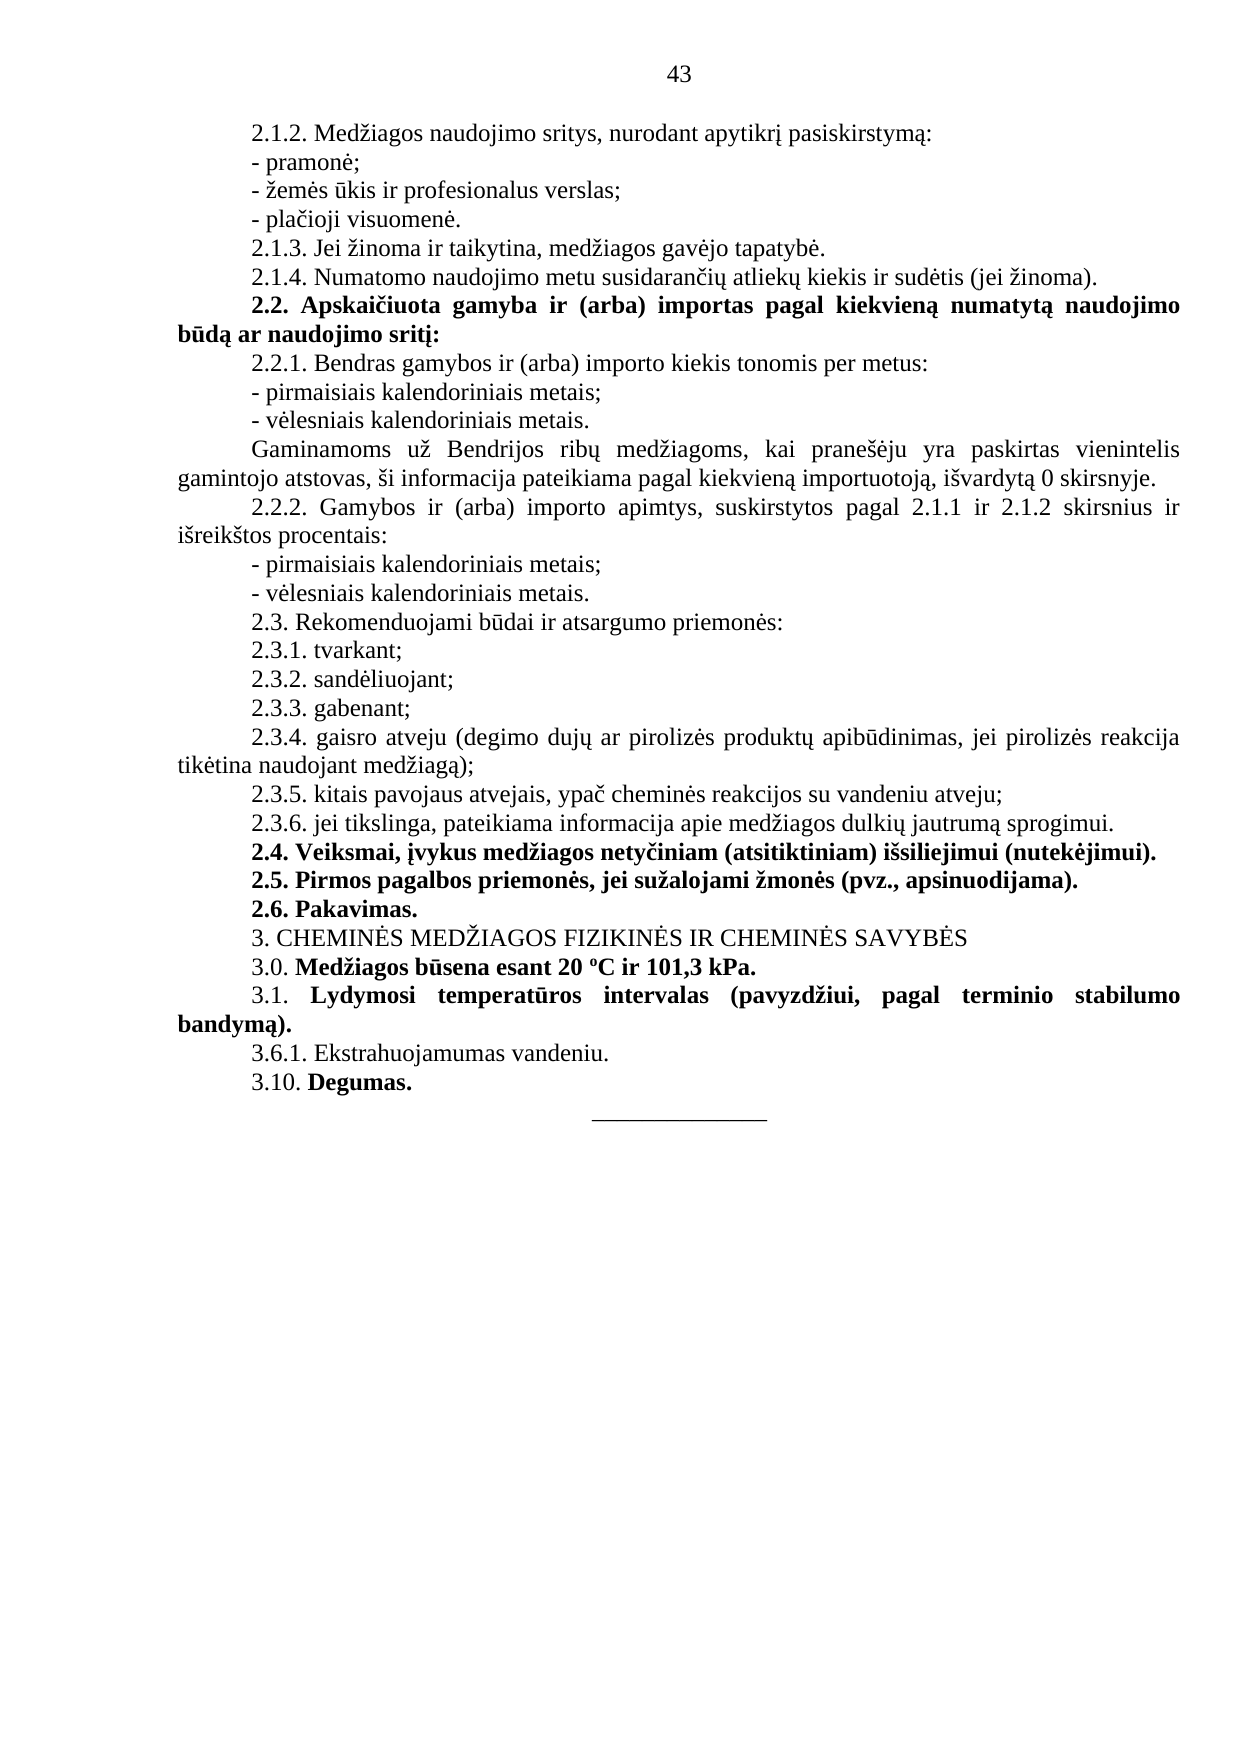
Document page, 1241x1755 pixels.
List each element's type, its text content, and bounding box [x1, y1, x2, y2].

text 2.2.2. Gamybos ir (arba) importo apimtys, suskirstytos pagal 2.1.1 ir 2.1.2 skirsnius ir išreikštos procentais: [177, 492, 1181, 549]
text 2.1.3. Jei žinoma ir taikytina, medžiagos gavėjo tapatybė. [177, 233, 1181, 262]
text Gaminamoms už Bendrijos ribų medžiagoms, kai pranešėju yra paskirtas vienintelis gamintojo atstovas, ši informacija pateikiama pagal kiekvieną importuotoją, išvardytą 0 skirsnyje. [177, 434, 1181, 492]
text 3.0. Medžiagos būsena esant 20 oC ir 101,3 kPa. [177, 952, 1181, 981]
text 3.1. Lydymosi temperatūros intervalas (pavyzdžiui, pagal terminio stabilumo bandymą). [177, 981, 1181, 1038]
text - vėlesniais kalendoriniais metais. [177, 406, 1181, 434]
text 2.6. Pakavimas. [177, 894, 1181, 923]
text - vėlesniais kalendoriniais metais. [177, 578, 1181, 607]
text 2.3. Rekomenduojami būdai ir atsargumo priemonės: [177, 607, 1181, 636]
text 3. CHEMINĖS MEDŽIAGOS FIZIKINĖS IR CHEMINĖS SAVYBĖS [177, 923, 1181, 952]
text 2.4. Veiksmai, įvykus medžiagos netyčiniam (atsitiktiniam) išsiliejimui (nutekėjimui). [177, 837, 1181, 866]
text 2.2. Apskaičiuota gamyba ir (arba) importas pagal kiekvieną numatytą naudojimo būdą ar naudojimo sritį: [177, 291, 1181, 348]
text 2.3.1. tvarkant; [177, 636, 1181, 664]
text 2.5. Pirmos pagalbos priemonės, jei sužalojami žmonės (pvz., apsinuodijama). [177, 866, 1181, 894]
text 2.3.5. kitais pavojaus atvejais, ypač cheminės reakcijos su vandeniu atveju; [177, 779, 1181, 808]
text - pramonė; [177, 147, 1181, 176]
text 3.10. Degumas. [177, 1067, 1181, 1096]
text 2.3.6. jei tikslinga, pateikiama informacija apie medžiagos dulkių jautrumą sprogimui. [177, 808, 1181, 837]
text 3.6.1. Ekstrahuojamumas vandeniu. [177, 1038, 1181, 1067]
text 2.1.2. Medžiagos naudojimo sritys, nurodant apytikrį pasiskirstymą: [177, 118, 1181, 147]
text 2.3.4. gaisro atveju (degimo dujų ar pirolizės produktų apibūdinimas, jei pirolizės reakcija tikėtina naudojant medžiagą); [177, 722, 1181, 779]
text ______________ [177, 1096, 1181, 1124]
text - pirmaisiais kalendoriniais metais; [177, 377, 1181, 406]
text - žemės ūkis ir profesionalus verslas; [177, 176, 1181, 204]
text - plačioji visuomenė. [177, 204, 1181, 233]
text 2.3.3. gabenant; [177, 693, 1181, 722]
text 2.3.2. sandėliuojant; [177, 664, 1181, 693]
text - pirmaisiais kalendoriniais metais; [177, 549, 1181, 578]
text 2.2.1. Bendras gamybos ir (arba) importo kiekis tonomis per metus: [177, 348, 1181, 377]
text 2.1.4. Numatomo naudojimo metu susidarančių atliekų kiekis ir sudėtis (jei žinoma). [177, 262, 1181, 291]
